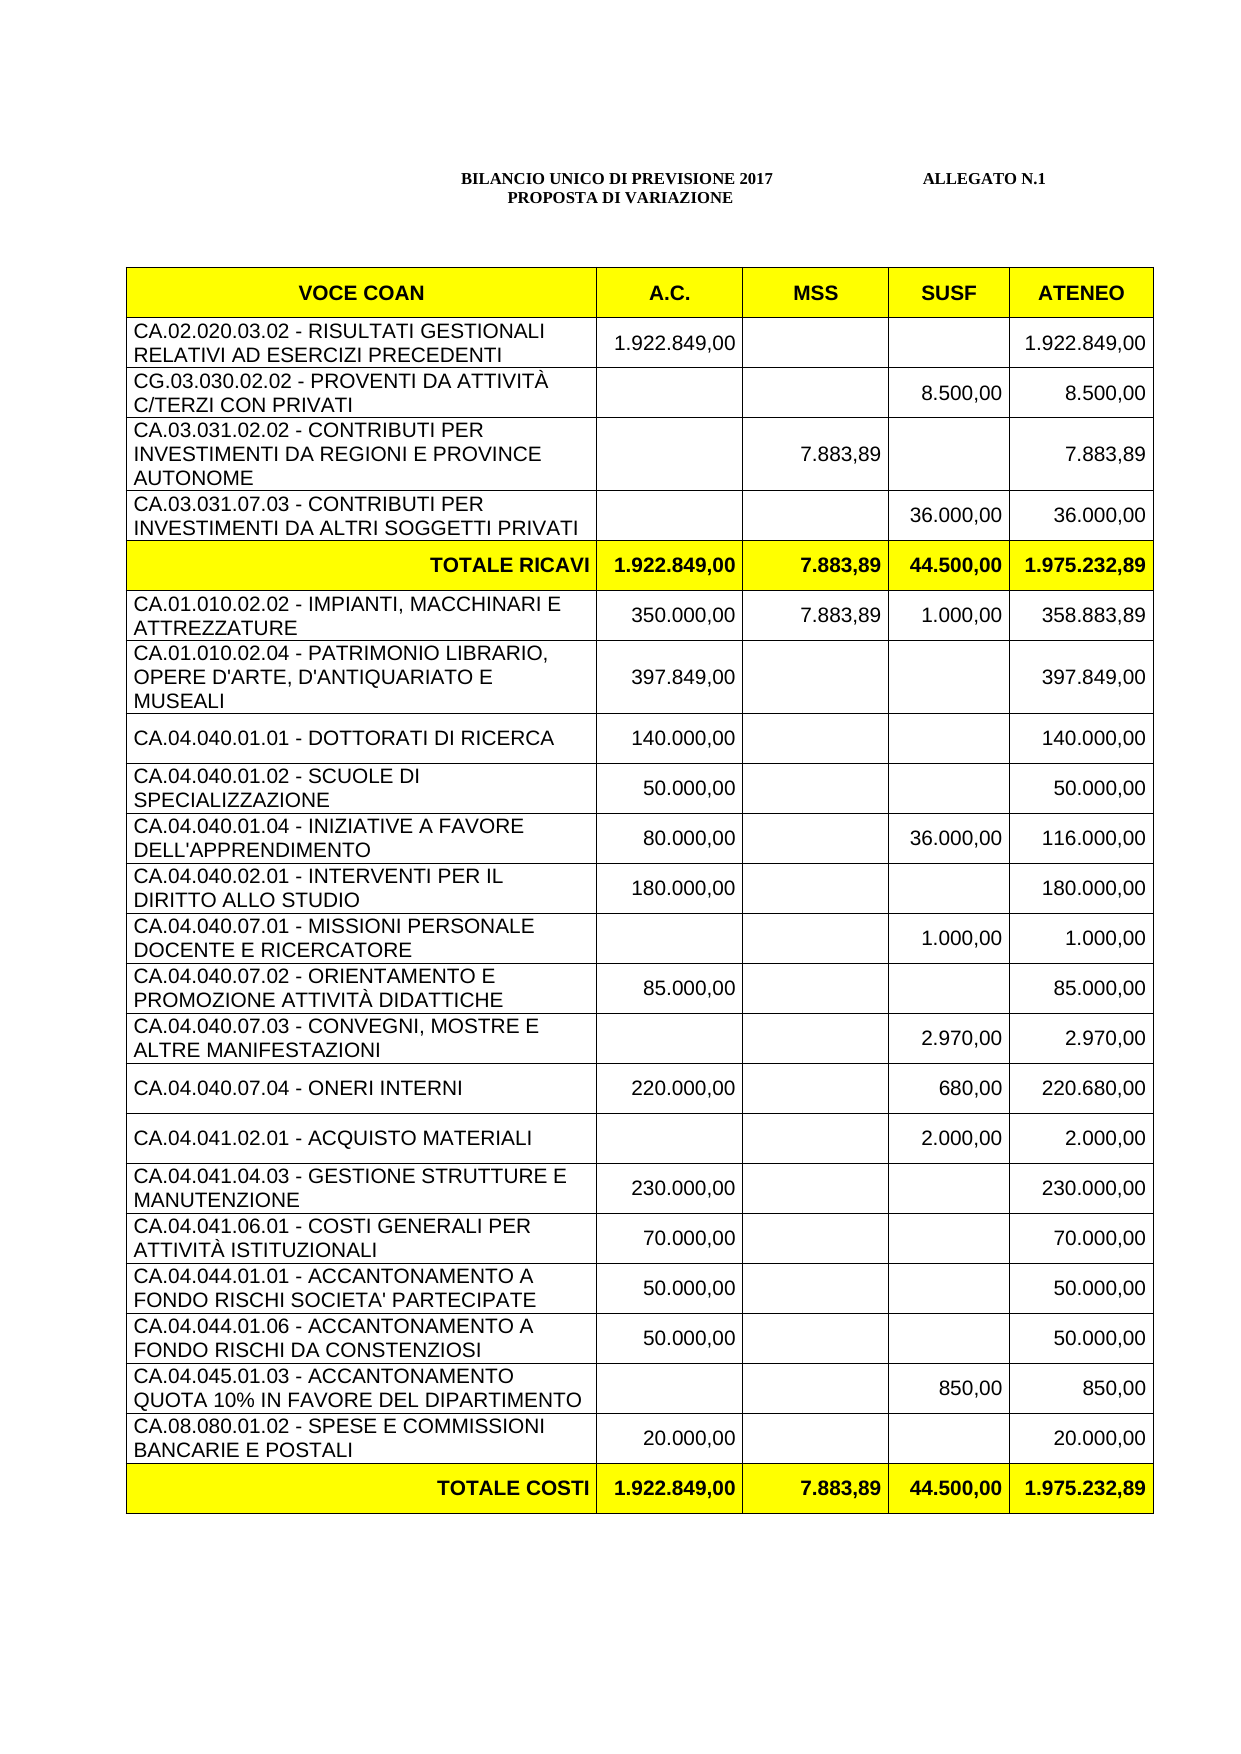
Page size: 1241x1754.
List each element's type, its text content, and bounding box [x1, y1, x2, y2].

table_cell [743, 1414, 888, 1463]
table_cell 220.000,00 [597, 1064, 742, 1113]
table_cell 350.000,00 [597, 591, 742, 640]
text PROPOSTA DI VARIAZIONE [118, 188, 1122, 207]
table_cell 180.000,00 [597, 864, 742, 913]
table_cell [743, 1064, 888, 1113]
table_cell [743, 491, 888, 540]
table_cell 2.000,00 [889, 1114, 1009, 1163]
table_cell [889, 1314, 1009, 1363]
text BILANCIO UNICO DI PREVISIONE 2017 ALLEGATO N.1 [118, 168, 1122, 188]
table_cell CA.08.080.01.02 - SPESE E COMMISSIONI BANCARIE E POSTALI [127, 1414, 596, 1463]
table_header ATENEO [1010, 268, 1153, 317]
table_cell CA.04.040.07.02 - ORIENTAMENTO E PROMOZIONE ATTIVITÀ DIDATTICHE [127, 964, 596, 1013]
table_cell 1.922.849,00 [1010, 318, 1153, 367]
table_cell [597, 368, 742, 417]
table_cell 1.000,00 [1010, 914, 1153, 963]
table_cell 50.000,00 [597, 1264, 742, 1313]
table_cell 397.849,00 [1010, 641, 1153, 713]
table_cell 850,00 [1010, 1364, 1153, 1413]
table_cell [743, 914, 888, 963]
table_cell 7.883,89 [1010, 418, 1153, 490]
table_cell 140.000,00 [597, 714, 742, 763]
table_cell CA.04.040.01.02 - SCUOLE DI SPECIALIZZAZIONE [127, 764, 596, 813]
table_cell [743, 964, 888, 1013]
table_cell 1.000,00 [889, 914, 1009, 963]
table_cell [889, 1214, 1009, 1263]
table_cell [889, 864, 1009, 913]
table_cell 180.000,00 [1010, 864, 1153, 913]
table_cell 1.000,00 [889, 591, 1009, 640]
table_header VOCE COAN [127, 268, 596, 317]
table_cell 7.883,89 [743, 418, 888, 490]
table_cell CA.04.040.07.01 - MISSIONI PERSONALE DOCENTE E RICERCATORE [127, 914, 596, 963]
table_cell [743, 1164, 888, 1213]
table_cell CA.04.040.07.03 - CONVEGNI, MOSTRE E ALTRE MANIFESTAZIONI [127, 1014, 596, 1063]
table_cell 7.883,89 [743, 541, 888, 590]
table_cell TOTALE COSTI [127, 1464, 596, 1513]
table_cell 50.000,00 [1010, 1314, 1153, 1363]
table_cell TOTALE RICAVI [127, 541, 596, 590]
table_cell 36.000,00 [889, 491, 1009, 540]
table_cell CA.03.031.07.03 - CONTRIBUTI PER INVESTIMENTI DA ALTRI SOGGETTI PRIVATI [127, 491, 596, 540]
table_cell CA.04.044.01.06 - ACCANTONAMENTO A FONDO RISCHI DA CONSTENZIOSI [127, 1314, 596, 1363]
table_cell 20.000,00 [1010, 1414, 1153, 1463]
table_cell 230.000,00 [1010, 1164, 1153, 1213]
table_cell [889, 641, 1009, 713]
table_cell 44.500,00 [889, 1464, 1009, 1513]
table_cell 50.000,00 [597, 764, 742, 813]
table_header SUSF [889, 268, 1009, 317]
table_cell 85.000,00 [1010, 964, 1153, 1013]
table_cell 1.922.849,00 [597, 541, 742, 590]
table_cell [889, 1164, 1009, 1213]
table_cell CA.04.045.01.03 - ACCANTONAMENTO QUOTA 10% IN FAVORE DEL DIPARTIMENTO [127, 1364, 596, 1413]
table_cell [597, 1114, 742, 1163]
table_cell 50.000,00 [1010, 764, 1153, 813]
table_cell CA.04.044.01.01 - ACCANTONAMENTO A FONDO RISCHI SOCIETA' PARTECIPATE [127, 1264, 596, 1313]
table_cell [597, 491, 742, 540]
table_cell [743, 814, 888, 863]
table_cell 2.970,00 [889, 1014, 1009, 1063]
table_cell 140.000,00 [1010, 714, 1153, 763]
table_cell 2.970,00 [1010, 1014, 1153, 1063]
table_cell CA.04.041.02.01 - ACQUISTO MATERIALI [127, 1114, 596, 1163]
table_cell 50.000,00 [597, 1314, 742, 1363]
table_cell [889, 964, 1009, 1013]
table_cell 20.000,00 [597, 1414, 742, 1463]
table_header MSS [743, 268, 888, 317]
table_cell CA.04.040.01.01 - DOTTORATI DI RICERCA [127, 714, 596, 763]
table_cell 397.849,00 [597, 641, 742, 713]
table_cell 70.000,00 [1010, 1214, 1153, 1263]
table_cell [743, 1314, 888, 1363]
table_cell 1.922.849,00 [597, 318, 742, 367]
table_cell 85.000,00 [597, 964, 742, 1013]
table_cell [743, 318, 888, 367]
table_cell 8.500,00 [1010, 368, 1153, 417]
table_cell [743, 1264, 888, 1313]
table_cell 36.000,00 [1010, 491, 1153, 540]
table_cell 358.883,89 [1010, 591, 1153, 640]
table_cell [743, 714, 888, 763]
table_cell 7.883,89 [743, 1464, 888, 1513]
table_cell [889, 418, 1009, 490]
table_cell [889, 318, 1009, 367]
table_cell [743, 368, 888, 417]
table_cell [743, 1114, 888, 1163]
table_cell 7.883,89 [743, 591, 888, 640]
table_cell 8.500,00 [889, 368, 1009, 417]
table_cell [743, 641, 888, 713]
table_cell CG.03.030.02.02 - PROVENTI DA ATTIVITÀ C/TERZI CON PRIVATI [127, 368, 596, 417]
table_cell 36.000,00 [889, 814, 1009, 863]
table_header A.C. [597, 268, 742, 317]
table_cell 680,00 [889, 1064, 1009, 1113]
table_cell [889, 764, 1009, 813]
table_cell CA.04.041.06.01 - COSTI GENERALI PER ATTIVITÀ ISTITUZIONALI [127, 1214, 596, 1263]
table_cell [743, 1014, 888, 1063]
table_cell [889, 1264, 1009, 1313]
table_cell [743, 864, 888, 913]
table_cell CA.02.020.03.02 - RISULTATI GESTIONALI RELATIVI AD ESERCIZI PRECEDENTI [127, 318, 596, 367]
table_cell [889, 1414, 1009, 1463]
table_cell 70.000,00 [597, 1214, 742, 1263]
table_cell 2.000,00 [1010, 1114, 1153, 1163]
table_cell CA.04.040.07.04 - ONERI INTERNI [127, 1064, 596, 1113]
table_cell 44.500,00 [889, 541, 1009, 590]
table_cell CA.04.040.01.04 - INIZIATIVE A FAVORE DELL'APPRENDIMENTO [127, 814, 596, 863]
table_cell [597, 1364, 742, 1413]
table_cell [597, 914, 742, 963]
table_cell CA.03.031.02.02 - CONTRIBUTI PER INVESTIMENTI DA REGIONI E PROVINCE AUTONOME [127, 418, 596, 490]
table_cell 220.680,00 [1010, 1064, 1153, 1113]
table_cell CA.01.010.02.04 - PATRIMONIO LIBRARIO, OPERE D'ARTE, D'ANTIQUARIATO E MUSEALI [127, 641, 596, 713]
table_cell 850,00 [889, 1364, 1009, 1413]
table_cell [597, 1014, 742, 1063]
table_cell 1.975.232,89 [1010, 1464, 1153, 1513]
table_cell CA.04.041.04.03 - GESTIONE STRUTTURE E MANUTENZIONE [127, 1164, 596, 1213]
table_cell CA.04.040.02.01 - INTERVENTI PER IL DIRITTO ALLO STUDIO [127, 864, 596, 913]
table_cell [743, 1214, 888, 1263]
table_cell 116.000,00 [1010, 814, 1153, 863]
table_cell CA.01.010.02.02 - IMPIANTI, MACCHINARI E ATTREZZATURE [127, 591, 596, 640]
table_cell [743, 1364, 888, 1413]
table_cell [597, 418, 742, 490]
table_cell [743, 764, 888, 813]
table_cell 50.000,00 [1010, 1264, 1153, 1313]
table_cell 1.922.849,00 [597, 1464, 742, 1513]
table_cell 80.000,00 [597, 814, 742, 863]
table_cell [889, 714, 1009, 763]
table_cell 1.975.232,89 [1010, 541, 1153, 590]
table_cell 230.000,00 [597, 1164, 742, 1213]
